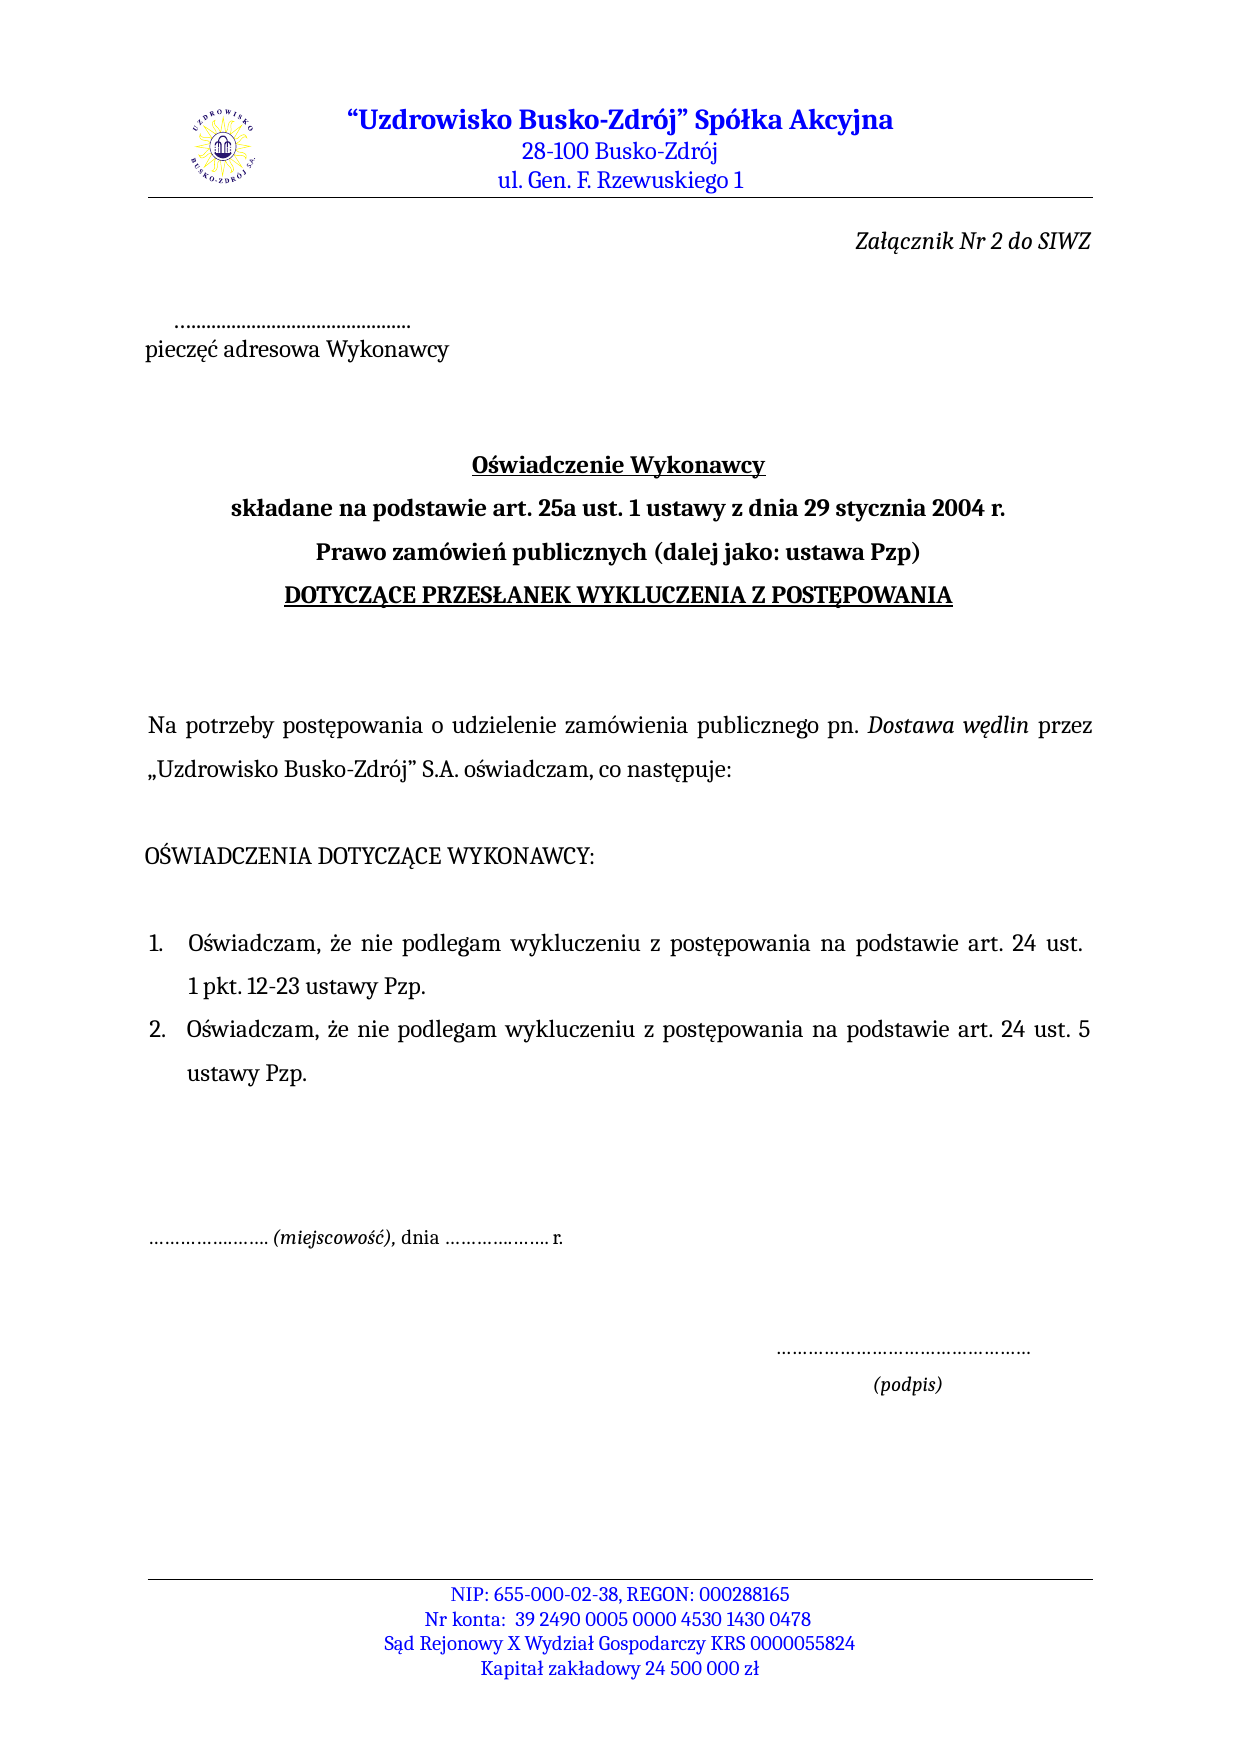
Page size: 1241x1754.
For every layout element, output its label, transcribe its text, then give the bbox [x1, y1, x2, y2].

list Oświadczam, że nie podlegam wykluczeniu z postępowania na podstawie art. 24 ust. 1 pkt. 12-23 ustawy Pzp. [149, 928, 1093, 1001]
list Oświadczam, że nie podlegam wykluczeniu z postępowania na podstawie art. 24 ust. 5 ustawy Pzp. [149, 1015, 1093, 1088]
list Załącznik Nr 2 do SIWZ [148, 227, 1093, 256]
list Oświadczenie Wykonawcy [144, 451, 1093, 479]
text Na potrzeby postępowania o udzielenie zamówienia publicznego pn. Dostawa wędlin przez „Uzdrowisko Busko-Zdrój” S.A. oświadczam, co następuje: [148, 711, 1093, 784]
list Prawo zamówień publicznych (dalej jako: ustawa Pzp) [144, 537, 1093, 566]
list …............................................ [144, 306, 1093, 335]
list DOTYCZĄCE PRZESŁANEK WYKLUCZENIA Z POSTĘPOWANIA [144, 581, 1093, 610]
list pieczęć adresowa Wykonawcy [144, 335, 1093, 364]
text ………………………………………… [149, 1336, 1093, 1360]
text …………….……. (miejscowość), dnia ………….……. r. [148, 1226, 1093, 1250]
list składane na podstawie art. 25a ust. 1 ustawy z dnia 29 stycznia 2004 r. [144, 494, 1093, 523]
list OŚWIADCZENIA DOTYCZĄCE WYKONAWCY: [144, 842, 1093, 871]
list (podpis) [149, 1372, 1093, 1397]
